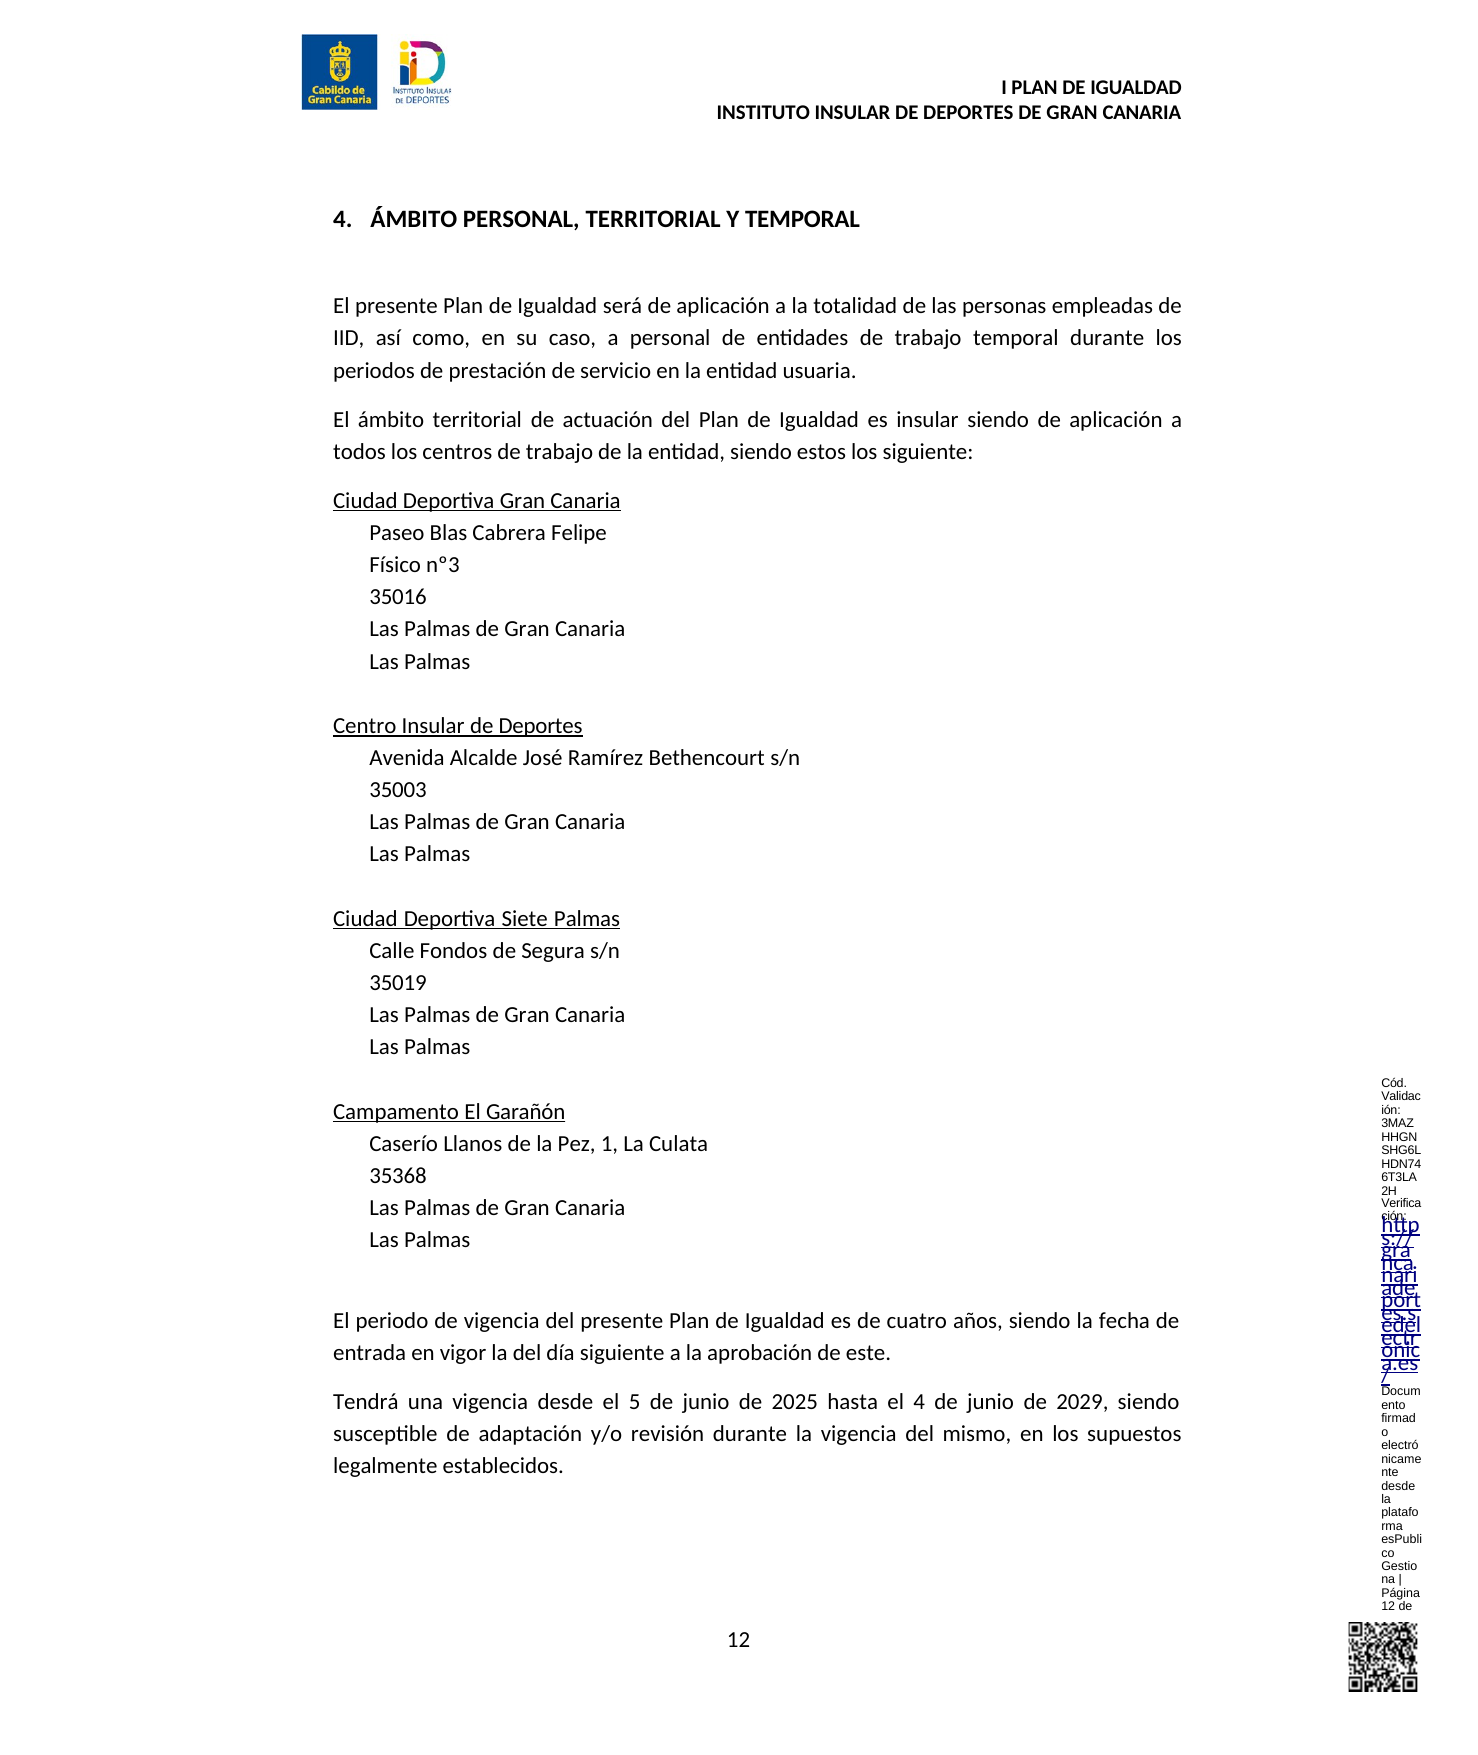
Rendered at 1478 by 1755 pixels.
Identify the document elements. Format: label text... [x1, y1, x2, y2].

text Las Palmas de Gran Canaria Las Palmas [369, 1000, 625, 1060]
text El presente Plan de Igualdad será de aplicación a la totalidad de las personas empleadas de IID, así como, en su caso, a personal de entidades de trabajo temporal durante los periodos de prestación de servicio en la entidad usuaria. [333, 291, 1182, 384]
list ÁMBITO PERSONAL, TERRITORIAL Y TEMPORAL [333, 203, 1270, 234]
text Centro Insular de Deportes [333, 711, 1270, 739]
text Las Palmas de Gran Canaria Las Palmas [369, 1193, 648, 1253]
text Calle Fondos de Segura s/n 35019 [333, 929, 620, 996]
text El periodo de vigencia del presente Plan de Igualdad es de cuatro años, siendo la fecha de entrada en vigor la del día siguiente a la aprobación de este. [333, 1306, 1182, 1366]
text El ámbito territorial de actuación del Plan de Igualdad es insular siendo de aplicación a todos los centros de trabajo de la entidad, siendo estos los siguiente: [333, 405, 1182, 465]
text Ciudad Deportiva Siete Palmas [333, 904, 620, 928]
list Documento firmado electrónicamente desde la plataforma esPublico Gestiona | Página 12 de 48 [1381, 1385, 1422, 1612]
text Avenida Alcalde José Ramírez Bethencourt s/n 35003 [369, 743, 849, 803]
text 35016 [369, 582, 1270, 610]
text Las Palmas de Gran Canaria Las Palmas [369, 807, 648, 867]
text Tendrá una vigencia desde el 5 de junio de 2025 hasta el 4 de junio de 2029, siendo susceptible de adaptación y/o revisión durante la vigencia del mismo, en los supuestos legalmente establecidos. [333, 1387, 1182, 1479]
text Caserío Llanos de la Pez, 1, La Culata 35368 [369, 1129, 758, 1189]
text Las Palmas de Gran Canaria Las Palmas [369, 614, 648, 675]
list Verificación: https://grancanariadeportes.sedelectronica.es/ [1381, 1198, 1422, 1385]
text Campamento El Garañón [333, 1097, 1270, 1125]
list Cód. Validación: 3MAZHHGNSHG6LHDN746T3LA2H [1381, 1077, 1422, 1198]
text Ciudad Deportiva Gran Canaria Paseo Blas Cabrera Felipe Físico nº3 [333, 486, 657, 578]
